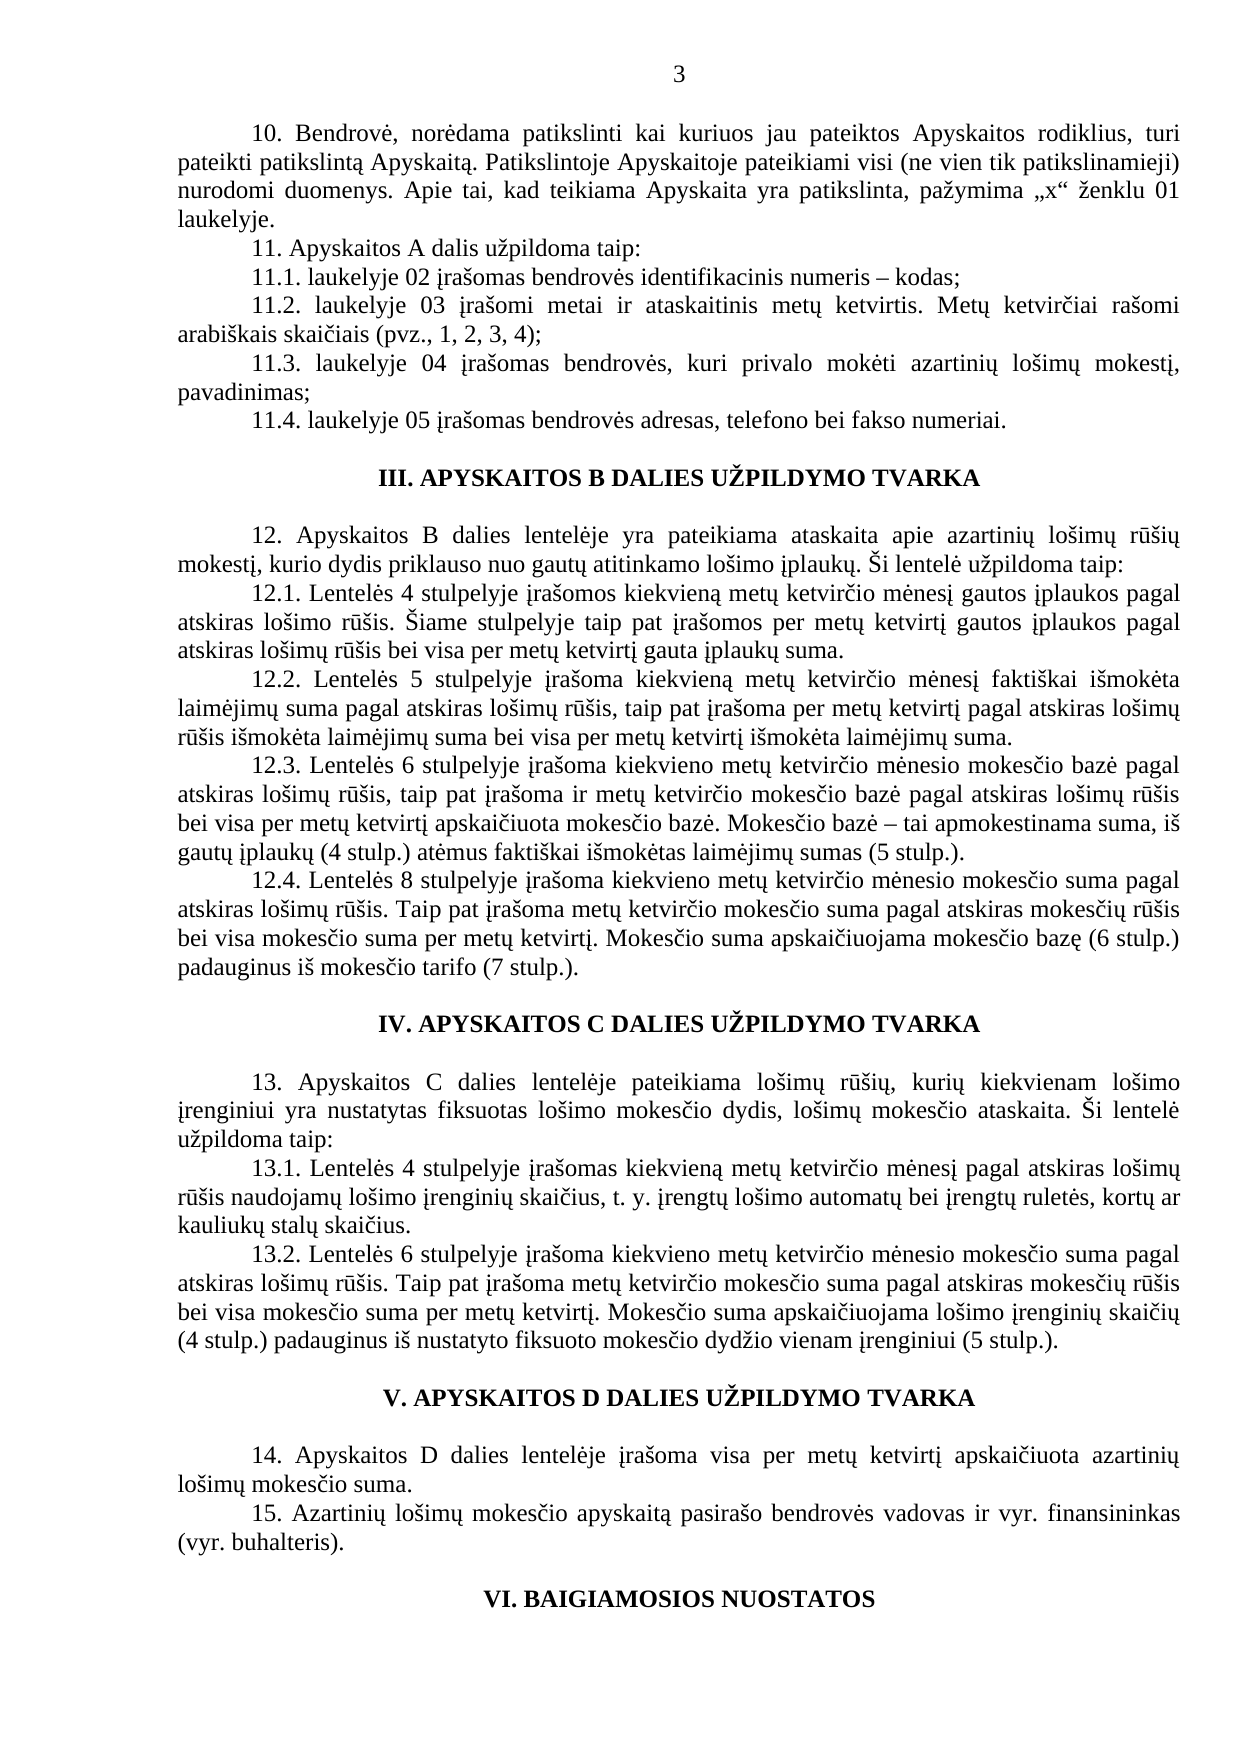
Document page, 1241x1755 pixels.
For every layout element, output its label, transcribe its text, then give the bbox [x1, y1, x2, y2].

text 12.3. Lentelės 6 stulpelyje įrašoma kiekvieno metų ketvirčio mėnesio mokesčio bazė pagal atskiras lošimų rūšis, taip pat įrašoma ir metų ketvirčio mokesčio bazė pagal atskiras lošimų rūšis bei visa per metų ketvirtį apskaičiuota mokesčio bazė. Mokesčio bazė – tai apmokestinama suma, iš gautų įplaukų (4 stulp.) atėmus faktiškai išmokėtas laimėjimų sumas (5 stulp.). [177, 751, 1181, 866]
text 12. Apyskaitos B dalies lentelėje yra pateikiama ataskaita apie azartinių lošimų rūšių mokestį, kurio dydis priklauso nuo gautų atitinkamo lošimo įplaukų. Ši lentelė užpildoma taip: [177, 521, 1181, 578]
text V. APYSKAITOS D DALIES UŽPILDYMO TVARKA [177, 1383, 1181, 1412]
text 14. Apyskaitos D dalies lentelėje įrašoma visa per metų ketvirtį apskaičiuota azartinių lošimų mokesčio suma. [177, 1441, 1181, 1498]
text 11.2. laukelyje 03 įrašomi metai ir ataskaitinis metų ketvirtis. Metų ketvirčiai rašomi arabiškais skaičiais (pvz., 1, 2, 3, 4); [177, 291, 1181, 348]
text IV. APYSKAITOS C DALIES UŽPILDYMO TVARKA [177, 1009, 1181, 1038]
text 13.2. Lentelės 6 stulpelyje įrašoma kiekvieno metų ketvirčio mėnesio mokesčio suma pagal atskiras lošimų rūšis. Taip pat įrašoma metų ketvirčio mokesčio suma pagal atskiras mokesčių rūšis bei visa mokesčio suma per metų ketvirtį. Mokesčio suma apskaičiuojama lošimo įrenginių skaičių (4 stulp.) padauginus iš nustatyto fiksuoto mokesčio dydžio vienam įrenginiui (5 stulp.). [177, 1239, 1181, 1354]
text 11. Apyskaitos A dalis užpildoma taip: [177, 233, 1181, 262]
text 12.4. Lentelės 8 stulpelyje įrašoma kiekvieno metų ketvirčio mėnesio mokesčio suma pagal atskiras lošimų rūšis. Taip pat įrašoma metų ketvirčio mokesčio suma pagal atskiras mokesčių rūšis bei visa mokesčio suma per metų ketvirtį. Mokesčio suma apskaičiuojama mokesčio bazę (6 stulp.) padauginus iš mokesčio tarifo (7 stulp.). [177, 866, 1181, 981]
text 10. Bendrovė, norėdama patikslinti kai kuriuos jau pateiktos Apyskaitos rodiklius, turi pateikti patikslintą Apyskaitą. Patikslintoje Apyskaitoje pateikiami visi (ne vien tik patikslinamieji) nurodomi duomenys. Apie tai, kad teikiama Apyskaita yra patikslinta, pažymima „x“ ženklu 01 laukelyje. [177, 118, 1181, 233]
text VI. BAIGIAMOSIOS NUOSTATOS [177, 1584, 1181, 1613]
text 11.4. laukelyje 05 įrašomas bendrovės adresas, telefono bei fakso numeriai. [177, 406, 1181, 434]
text 12.1. Lentelės 4 stulpelyje įrašomos kiekvieną metų ketvirčio mėnesį gautos įplaukos pagal atskiras lošimo rūšis. Šiame stulpelyje taip pat įrašomos per metų ketvirtį gautos įplaukos pagal atskiras lošimų rūšis bei visa per metų ketvirtį gauta įplaukų suma. [177, 578, 1181, 664]
text 13. Apyskaitos C dalies lentelėje pateikiama lošimų rūšių, kurių kiekvienam lošimo įrenginiui yra nustatytas fiksuotas lošimo mokesčio dydis, lošimų mokesčio ataskaita. Ši lentelė užpildoma taip: [177, 1067, 1181, 1153]
text 13.1. Lentelės 4 stulpelyje įrašomas kiekvieną metų ketvirčio mėnesį pagal atskiras lošimų rūšis naudojamų lošimo įrenginių skaičius, t. y. įrengtų lošimo automatų bei įrengtų ruletės, kortų ar kauliukų stalų skaičius. [177, 1153, 1181, 1239]
text 11.3. laukelyje 04 įrašomas bendrovės, kuri privalo mokėti azartinių lošimų mokestį, pavadinimas; [177, 348, 1181, 406]
text 12.2. Lentelės 5 stulpelyje įrašoma kiekvieną metų ketvirčio mėnesį faktiškai išmokėta laimėjimų suma pagal atskiras lošimų rūšis, taip pat įrašoma per metų ketvirtį pagal atskiras lošimų rūšis išmokėta laimėjimų suma bei visa per metų ketvirtį išmokėta laimėjimų suma. [177, 664, 1181, 751]
text III. APYSKAITOS B DALIES UŽPILDYMO TVARKA [177, 463, 1181, 492]
text 15. Azartinių lošimų mokesčio apyskaitą pasirašo bendrovės vadovas ir vyr. finansininkas (vyr. buhalteris). [177, 1498, 1181, 1556]
text 11.1. laukelyje 02 įrašomas bendrovės identifikacinis numeris – kodas; [177, 262, 1181, 291]
